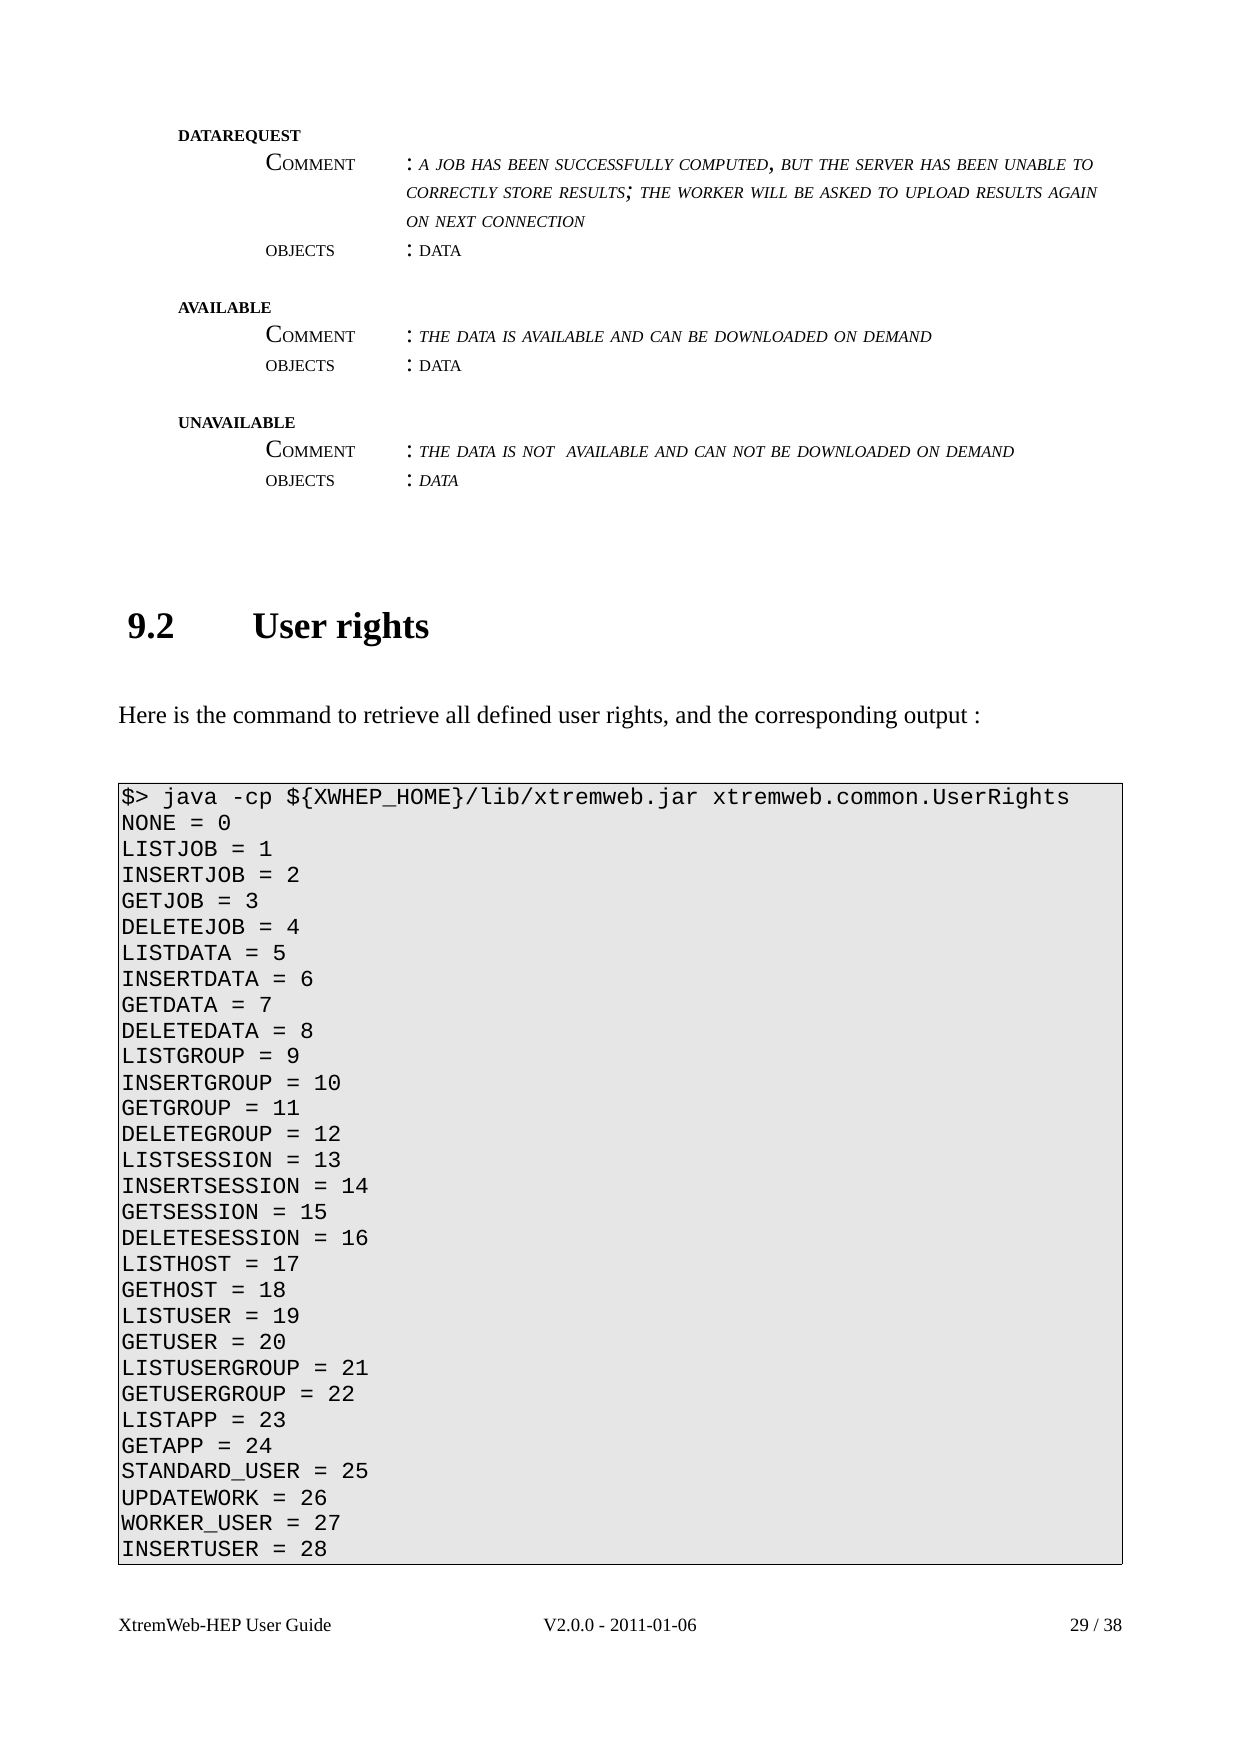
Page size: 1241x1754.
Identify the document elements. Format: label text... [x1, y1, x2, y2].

text LISTJOB = 1 [119, 834, 1122, 860]
text Here is the command to retrieve all defined user rights, and the corresponding output : [118, 700, 1122, 729]
text datarequest [178, 118, 1122, 147]
text LISTDATA = 5 [119, 938, 1122, 964]
text GETHOST = 18 [119, 1275, 1122, 1301]
text GETUSER = 20 [119, 1327, 1122, 1353]
text objects : data [265, 233, 1122, 262]
text NONE = 0 [119, 808, 1122, 834]
text DELETEGROUP = 12 [119, 1120, 1122, 1146]
text Comment : the data is not available and can not be downloaded on demand [265, 434, 1122, 463]
text GETUSERGROUP = 22 [119, 1379, 1122, 1405]
text GETAPP = 24 [119, 1431, 1122, 1457]
text STANDARD_USER = 25 [119, 1457, 1122, 1483]
text LISTUSER = 19 [119, 1301, 1122, 1327]
text Comment : the data is available and can be downloaded on demand [265, 319, 1122, 348]
text GETSESSION = 15 [119, 1197, 1122, 1223]
text INSERTSESSION = 14 [119, 1172, 1122, 1197]
text DELETEDATA = 8 [119, 1016, 1122, 1042]
text INSERTJOB = 2 [119, 860, 1122, 886]
text INSERTDATA = 6 [119, 964, 1122, 990]
text DELETESESSION = 16 [119, 1223, 1122, 1249]
text GETJOB = 3 [119, 886, 1122, 912]
text Comment : a job has been successfully computed, but the server has been unable to correctly store results; the worker will be asked to upload results again on next connection [265, 147, 1122, 233]
text WORKER_USER = 27 [119, 1509, 1122, 1535]
text GETDATA = 7 [119, 990, 1122, 1016]
text LISTGROUP = 9 [119, 1042, 1122, 1068]
text LISTHOST = 17 [119, 1249, 1122, 1275]
text GETGROUP = 11 [119, 1094, 1122, 1120]
text INSERTGROUP = 10 [119, 1068, 1122, 1094]
text LISTUSERGROUP = 21 [119, 1353, 1122, 1379]
text $> java -cp ${XWHEP_HOME}/lib/xtremweb.jar xtremweb.common.UserRights [119, 784, 1122, 808]
text objects : data [265, 463, 1122, 492]
text INSERTUSER = 28 [119, 1535, 1122, 1564]
text unavailable [178, 406, 1122, 434]
subtitle User rights [118, 603, 1122, 646]
text LISTSESSION = 13 [119, 1146, 1122, 1172]
text objects : data [265, 348, 1122, 377]
text LISTAPP = 23 [119, 1405, 1122, 1431]
text DELETEJOB = 4 [119, 912, 1122, 938]
text UPDATEWORK = 26 [119, 1483, 1122, 1509]
text available [178, 291, 1122, 319]
